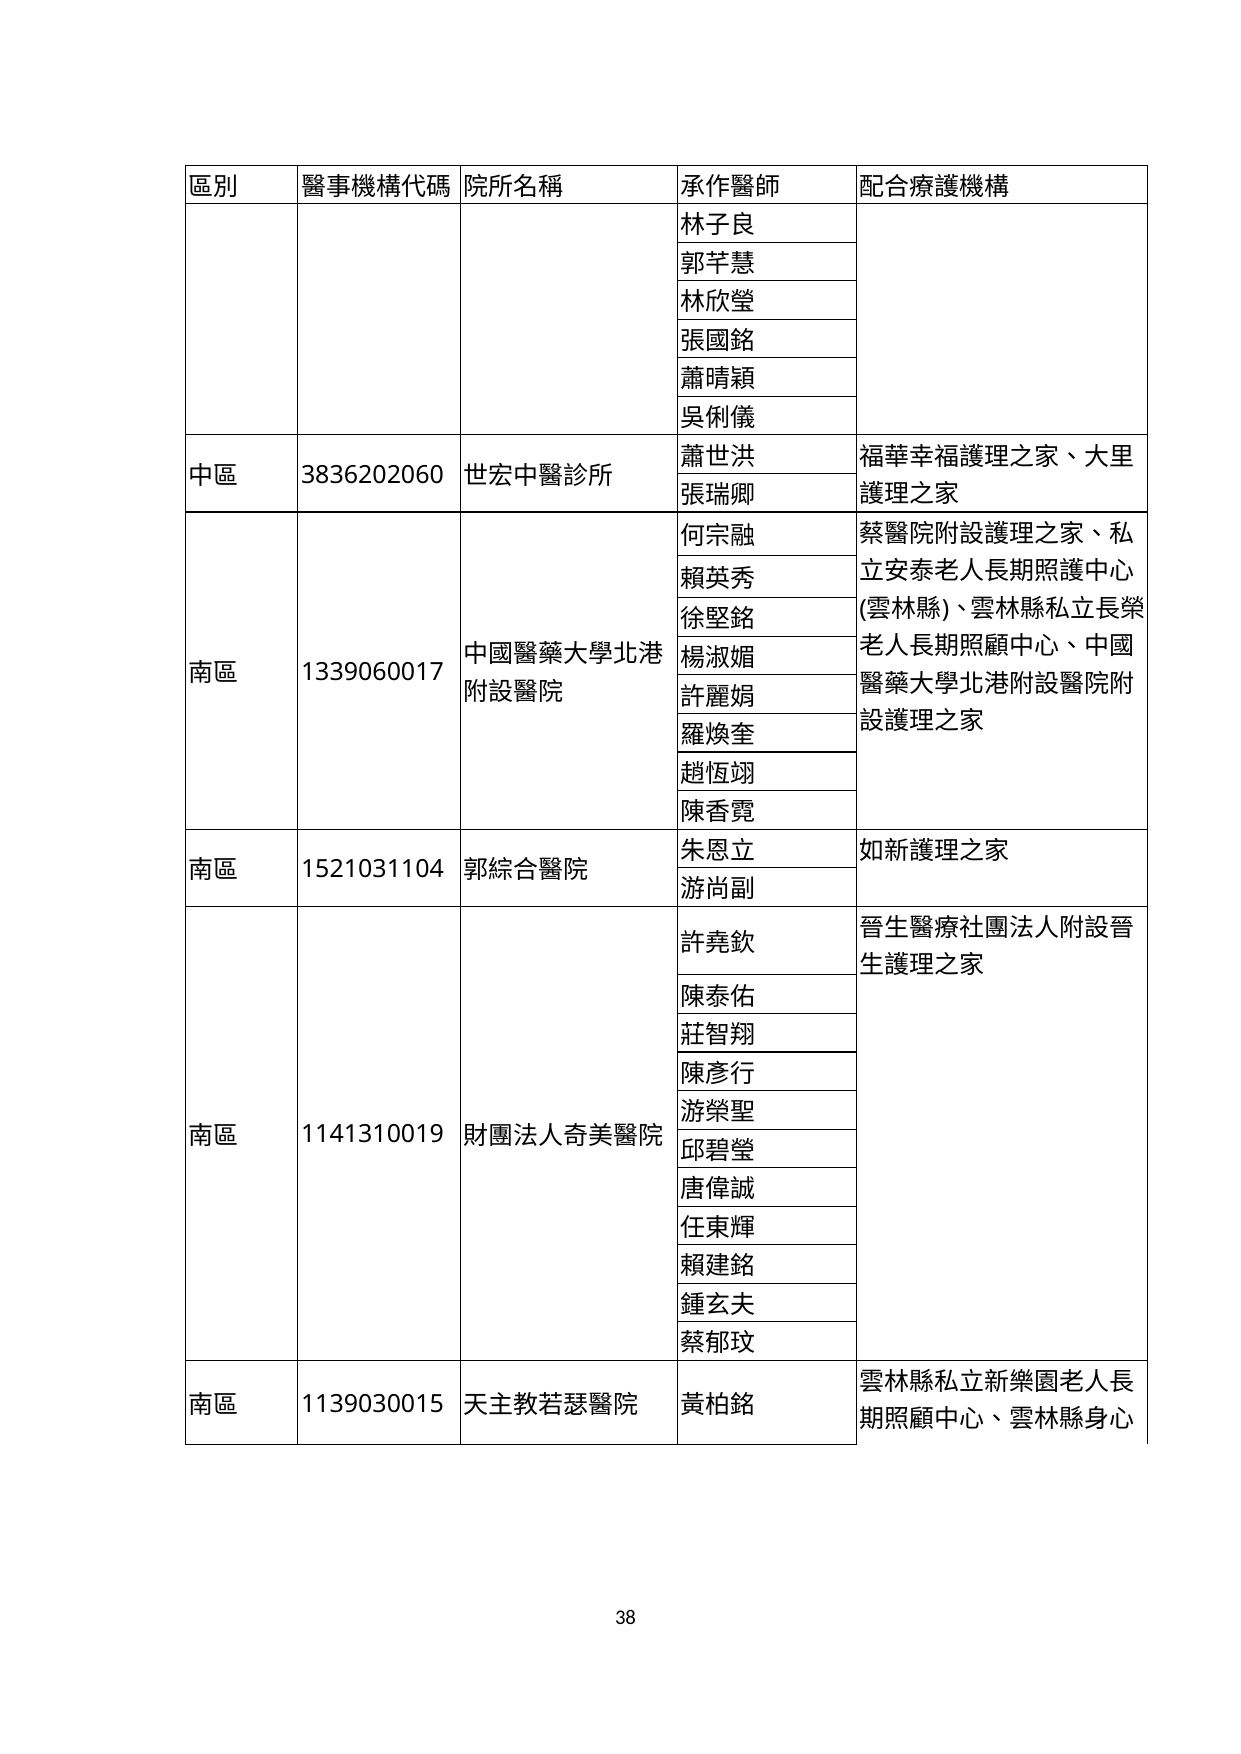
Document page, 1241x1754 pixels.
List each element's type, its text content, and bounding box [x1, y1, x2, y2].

table_cell 莊智翔 [678, 1014, 856, 1051]
table_cell 1139030015 [298, 1361, 460, 1444]
table_cell 蕭晴穎 [678, 358, 856, 396]
table_cell 羅煥奎 [678, 714, 856, 751]
table_cell 許堯欽 [678, 907, 856, 974]
table_cell 賴建銘 [678, 1245, 856, 1283]
table_cell 楊淑媚 [678, 637, 856, 674]
table_cell 天主教若瑟醫院 [461, 1361, 677, 1444]
table_cell 南區 [186, 1361, 297, 1444]
table_cell 何宗融 [678, 513, 856, 555]
table_cell 財團法人奇美醫院 [461, 907, 677, 1360]
table_cell 游榮聖 [678, 1091, 856, 1128]
table_header 醫事機構代碼 [298, 166, 460, 203]
table_cell 1141310019 [298, 907, 460, 1360]
table_cell 郭綜合醫院 [461, 830, 677, 906]
table_cell 雲林縣私立新樂園老人長期照顧中心、雲林縣身心 [857, 1361, 1147, 1444]
table_header 配合療護機構 [857, 166, 1147, 203]
table_cell 賴英秀 [678, 556, 856, 597]
table_header 承作醫師 [678, 166, 856, 203]
table_cell 許麗娟 [678, 675, 856, 713]
table_cell 林子良 [678, 204, 856, 242]
table_cell 任東輝 [678, 1207, 856, 1244]
table_cell 吳俐儀 [678, 397, 856, 434]
table_cell 蔡醫院附設護理之家、私立安泰老人長期照護中心(雲林縣)、雲林縣私立長榮老人長期照顧中心、中國醫藥大學北港附設醫院附設護理之家 [857, 513, 1147, 828]
table_cell 如新護理之家 [857, 830, 1147, 906]
table_cell 世宏中醫診所 [461, 435, 677, 511]
table_cell 陳泰佑 [678, 975, 856, 1013]
table_cell 南區 [186, 830, 297, 906]
table_header 院所名稱 [461, 166, 677, 203]
table_cell 中國醫藥大學北港附設醫院 [461, 513, 677, 828]
table_cell 晉生醫療社團法人附設晉生護理之家 [857, 907, 1147, 1360]
table_cell [298, 204, 460, 434]
table_cell [186, 204, 297, 434]
table_cell 徐堅銘 [678, 598, 856, 636]
table_cell 游尚副 [678, 868, 856, 906]
table_cell 陳彥行 [678, 1053, 856, 1090]
table_cell 1339060017 [298, 513, 460, 828]
table_cell 郭芊慧 [678, 243, 856, 280]
table_cell 黃柏銘 [678, 1361, 856, 1444]
table_cell 中區 [186, 435, 297, 511]
table_cell 陳香霓 [678, 791, 856, 828]
table_cell 邱碧瑩 [678, 1130, 856, 1167]
table_cell 張瑞卿 [678, 474, 856, 511]
table_cell 林欣瑩 [678, 281, 856, 319]
table_cell 南區 [186, 907, 297, 1360]
table_cell 唐偉誠 [678, 1168, 856, 1206]
table_cell [461, 204, 677, 434]
table_cell 鍾玄夫 [678, 1284, 856, 1321]
table_cell 福華幸福護理之家、大里護理之家 [857, 435, 1147, 511]
table_cell [857, 204, 1147, 434]
table_cell 張國銘 [678, 320, 856, 357]
table_header 區別 [186, 166, 297, 203]
table_cell 蔡郁玟 [678, 1322, 856, 1360]
table_cell 蕭世洪 [678, 435, 856, 473]
table_cell 朱恩立 [678, 830, 856, 867]
table_cell 趙恆翊 [678, 753, 856, 790]
table_cell 3836202060 [298, 435, 460, 511]
table_cell 1521031104 [298, 830, 460, 906]
table_cell 南區 [186, 513, 297, 828]
